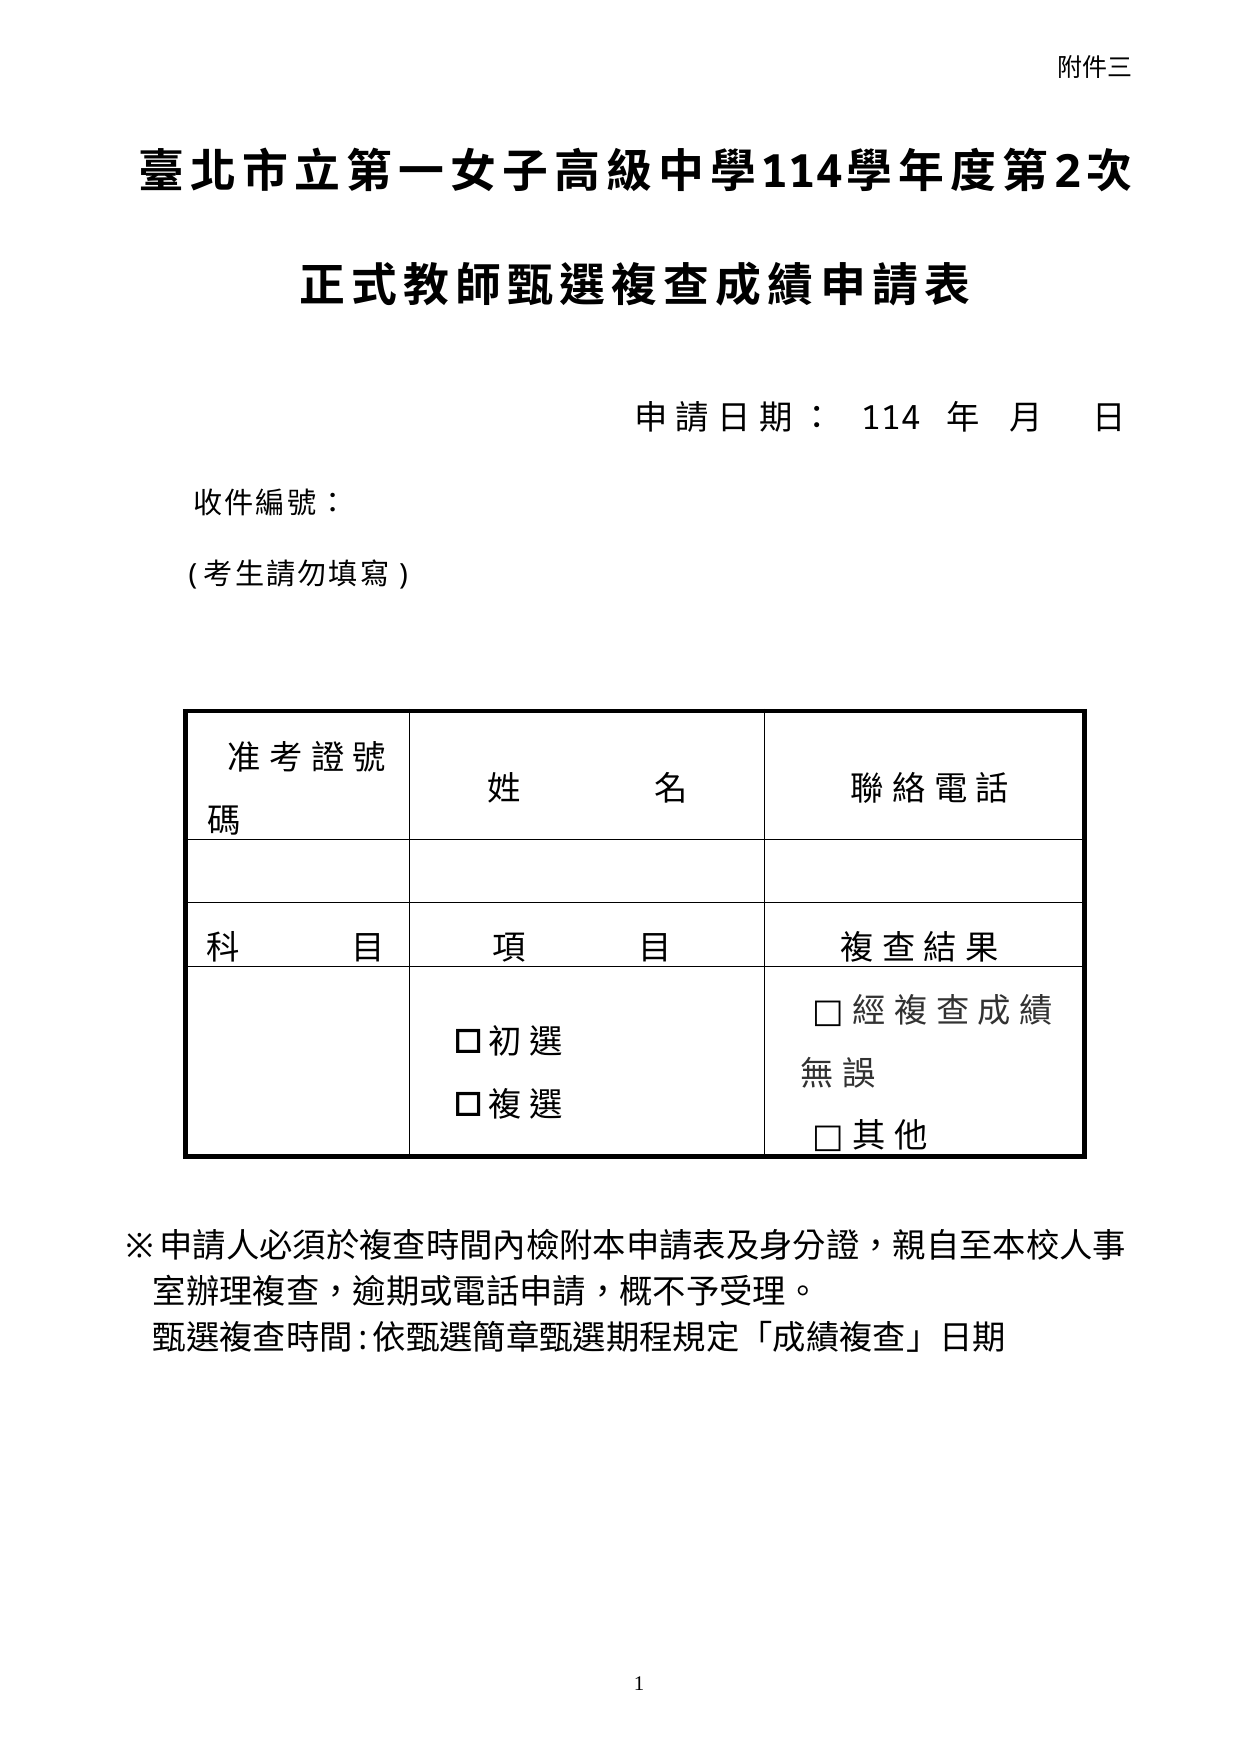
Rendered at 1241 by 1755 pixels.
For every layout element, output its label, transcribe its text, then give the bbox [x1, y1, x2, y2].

table_header 姓 名 [410, 713, 764, 838]
text 甄選複查時間:依甄選簡章甄選期程規定「成績複查」日期 [119, 1313, 1151, 1359]
table_cell [765, 840, 1082, 902]
table_cell [188, 840, 409, 902]
table_cell □經複查成績無誤 □其他 [765, 967, 1082, 1154]
text 申請日期： 114 年 月 日 [119, 334, 1151, 459]
table_header 聯絡電話 [765, 713, 1082, 838]
text 臺北市立第一女子高級中學114學年度第2次 [119, 40, 1151, 209]
table_cell 初選 複選 [410, 967, 764, 1154]
text 收件編號： [132, 459, 1100, 521]
text 正式教師甄選複查成績申請表 [119, 209, 1151, 334]
table_cell [188, 967, 409, 1154]
table_cell [410, 840, 764, 902]
table_header 准考證號碼 [188, 713, 409, 838]
text ※申請人必須於複查時間內檢附本申請表及身分證，親自至本校人事室辦理複查，逾期或電話申請，概不予受理。 [119, 1221, 1151, 1313]
text 附件三 [1058, 48, 1133, 84]
table_cell 項 目 [410, 903, 764, 966]
text (考生請勿填寫) [132, 521, 1100, 584]
table_cell 科 目 [188, 903, 409, 966]
table_cell 複查結果 [765, 903, 1082, 966]
